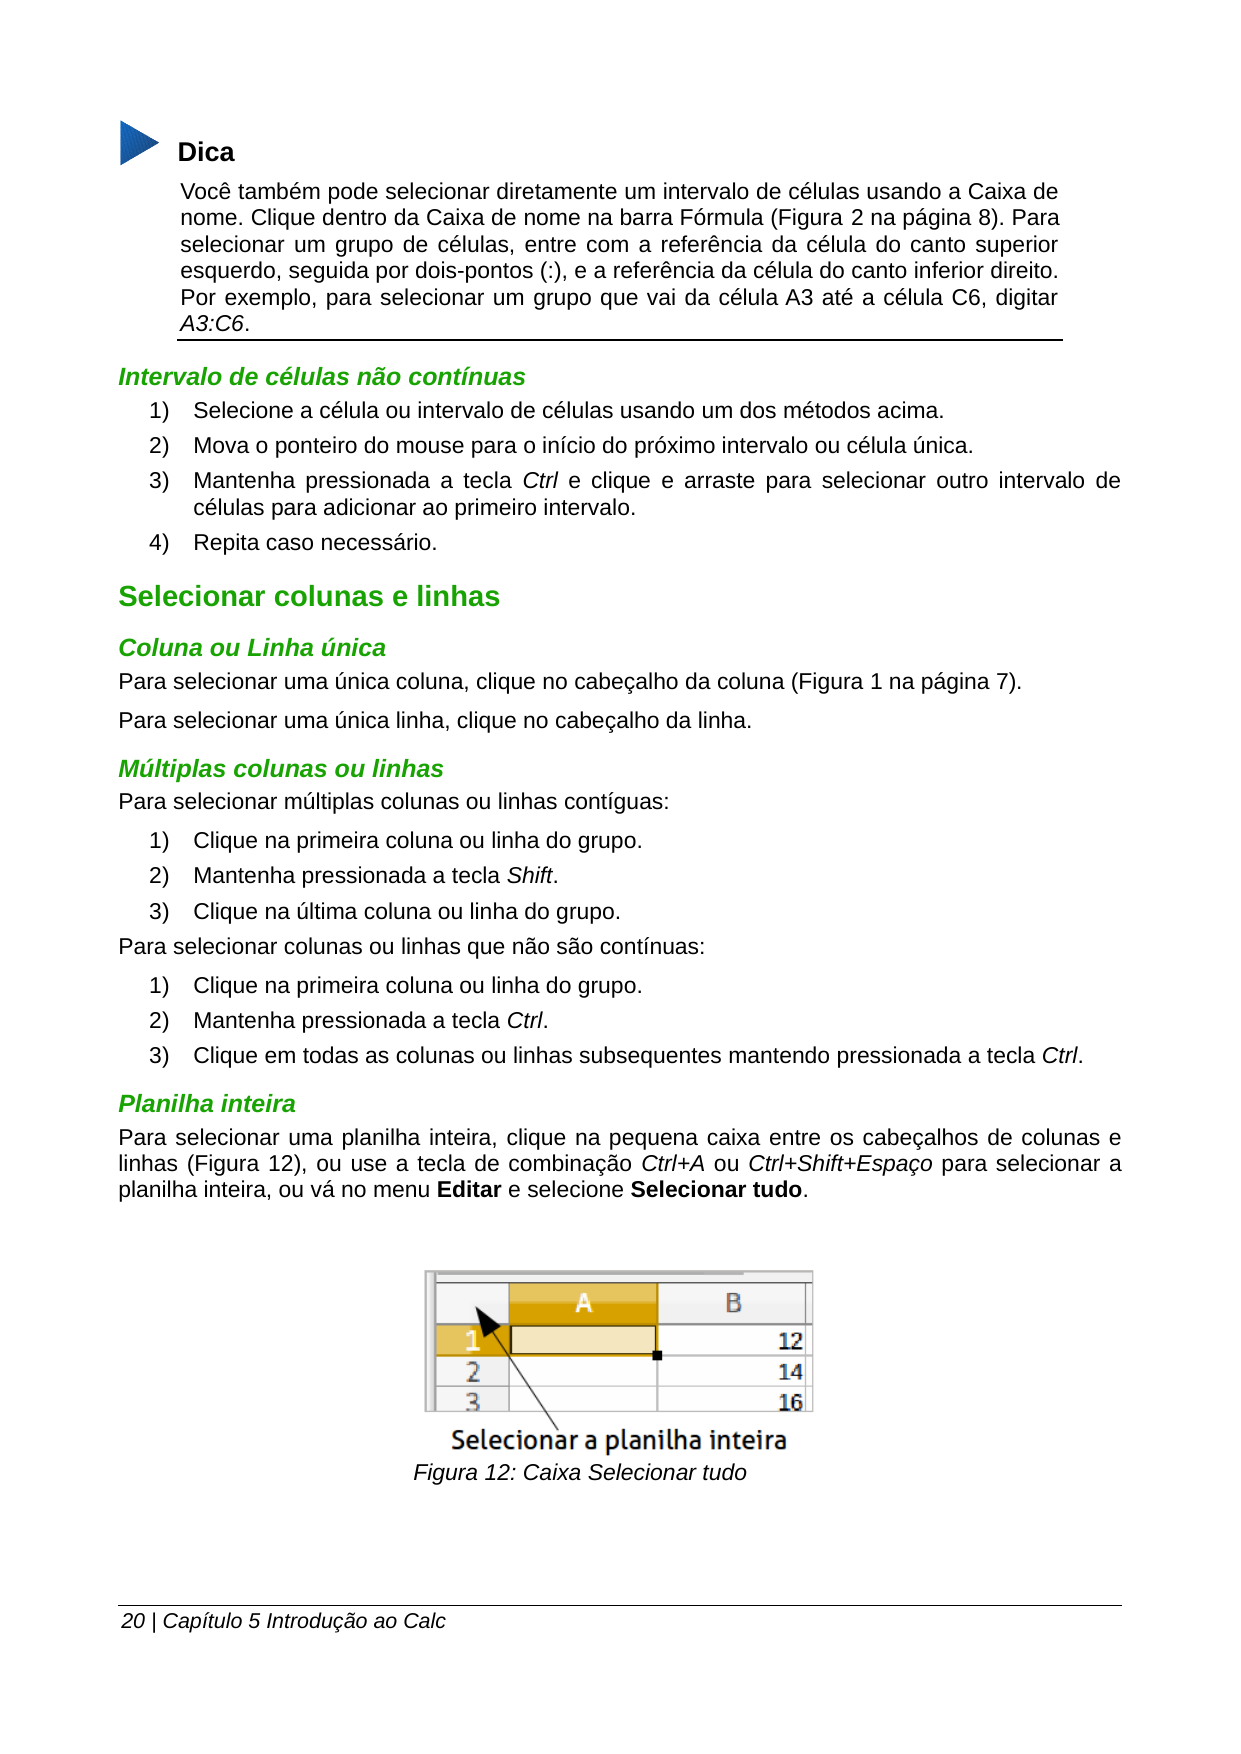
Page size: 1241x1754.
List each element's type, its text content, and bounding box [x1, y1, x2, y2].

subtitle Intervalo de células não contínuas [118, 362, 1122, 391]
list Mantenha pressionada a tecla Ctrl. [169, 1007, 1122, 1033]
list Mova o ponteiro do mouse para o início do próximo intervalo ou célula única. [169, 432, 1122, 458]
list Clique em todas as colunas ou linhas subsequentes mantendo pressionada a tecla Ctrl. [169, 1042, 1122, 1068]
list Clique na primeira coluna ou linha do grupo. [169, 827, 1122, 853]
list Clique na última coluna ou linha do grupo. [169, 898, 1122, 924]
text Para selecionar uma planilha inteira, clique na pequena caixa entre os cabeçalhos de colunas e linhas (Figura 12), ou use a tecla de combinação Ctrl+A ou Ctrl+Shift+Espaço para selecionar a planilha inteira, ou vá no menu Editar e selecione Selecionar tudo. [118, 1124, 1122, 1203]
subtitle Múltiplas colunas ou linhas [118, 754, 1122, 782]
text Para selecionar uma única linha, clique no cabeçalho da linha. [118, 707, 1122, 733]
subtitle Coluna ou Linha única [118, 633, 1122, 662]
subtitle Dica [118, 118, 1122, 167]
list Para selecionar colunas ou linhas que não são contínuas: [118, 933, 1122, 959]
list Clique na primeira coluna ou linha do grupo. [169, 972, 1122, 998]
text Figura 12: Caixa Selecionar tudo [413, 1256, 827, 1485]
list Para selecionar múltiplas colunas ou linhas contíguas: [118, 788, 1122, 815]
picture [415, 1257, 823, 1459]
text Você também pode selecionar diretamente um intervalo de células usando a Caixa de nome. Clique dentro da Caixa de nome na barra Fórmula (Figura 2 na página 8). Para selecionar um grupo de células, entre com a referência da célula do canto superior esquerdo, seguida por dois-pontos (:), e a referência da célula do canto inferior direito. Por exemplo, para selecionar um grupo que vai da célula A3 até a célula C6, digitar A3:C6. [177, 175, 1063, 339]
subtitle Planilha inteira [118, 1089, 1122, 1118]
subtitle Selecionar colunas e linhas [118, 579, 1122, 612]
list Mantenha pressionada a tecla Shift. [169, 862, 1122, 889]
list Mantenha pressionada a tecla Ctrl e clique e arraste para selecionar outro intervalo de células para adicionar ao primeiro intervalo. [169, 467, 1122, 520]
text Para selecionar uma única coluna, clique no cabeçalho da coluna (Figura 1 na página 7). [118, 668, 1122, 694]
list Repita caso necessário. [169, 529, 1122, 555]
list Selecione a célula ou intervalo de células usando um dos métodos acima. [169, 397, 1122, 423]
